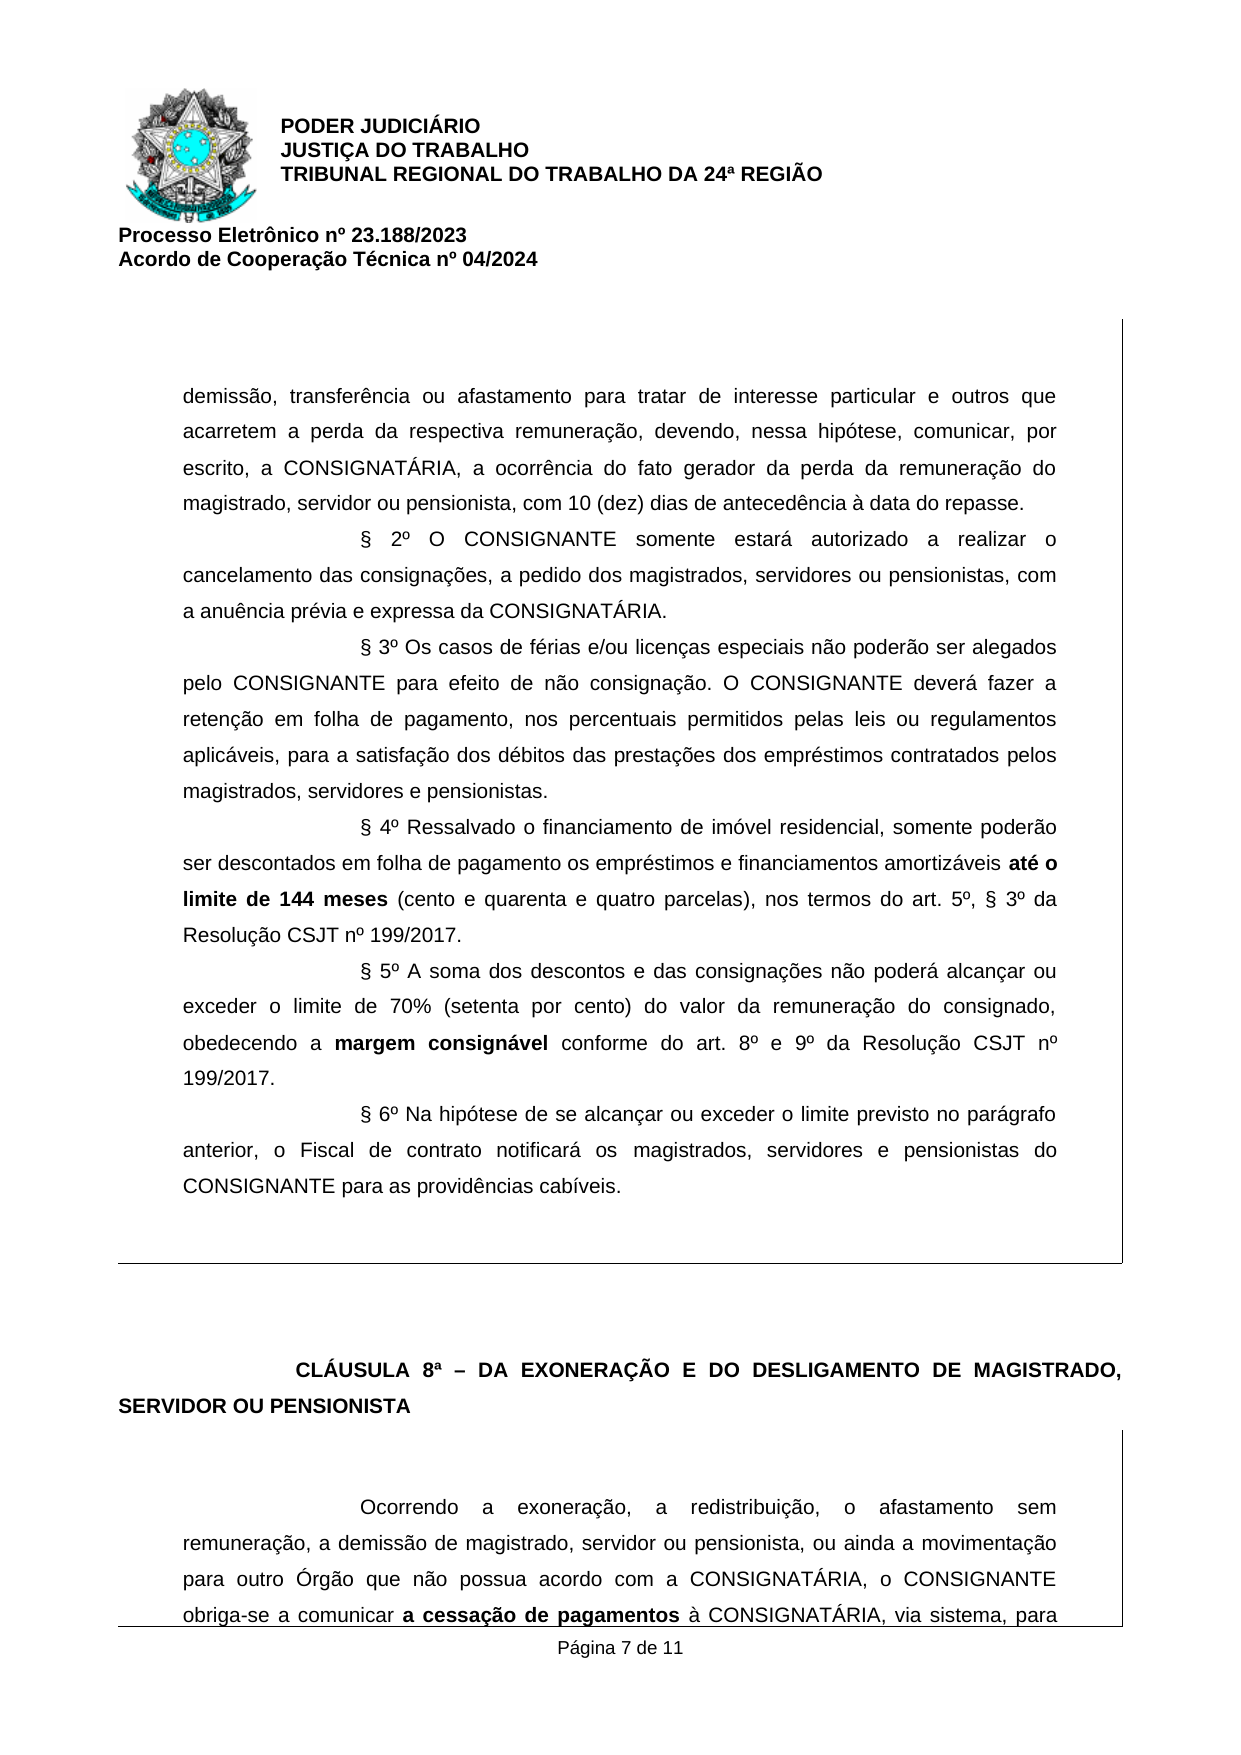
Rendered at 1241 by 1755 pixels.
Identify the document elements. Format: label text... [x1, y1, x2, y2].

text § 2º O CONSIGNANTE somente estará autorizado a realizar o cancelamento das consignações, a pedido dos magistrados, servidores ou pensionistas, com a anuência prévia e expressa da CONSIGNATÁRIA. [118, 463, 1122, 570]
text § 1º O CONSIGNANTE fica obrigado a manter as consignações dos magistrados, servidores e pensionistas em favor da CONSIGNATÁRIA durante a vigência do contrato firmado entre eles e a CONSIGNATÁRIA, exceto nos casos de exoneração, demissão, transferência ou afastamento para tratar de interesse particular e outros que acarretem a perda da respectiva remuneração, devendo, nessa hipótese, comunicar, por escrito, a CONSIGNATÁRIA, a ocorrência do fato gerador da perda da remuneração do magistrado, servidor ou pensionista, com 10 (dez) dias de antecedência à data do repasse. [118, 319, 1122, 463]
text § 6º Na hipótese de se alcançar ou exceder o limite previsto no parágrafo anterior, o Fiscal de contrato notificará os magistrados, servidores e pensionistas do CONSIGNANTE para as providências cabíveis. [118, 1038, 1122, 1263]
text § 3º Os casos de férias e/ou licenças especiais não poderão ser alegados pelo CONSIGNANTE para efeito de não consignação. O CONSIGNANTE deverá fazer a retenção em folha de pagamento, nos percentuais permitidos pelas leis ou regulamentos aplicáveis, para a satisfação dos débitos das prestações dos empréstimos contratados pelos magistrados, servidores e pensionistas. [118, 570, 1122, 750]
text § 4º Ressalvado o financiamento de imóvel residencial, somente poderão ser descontados em folha de pagamento os empréstimos e financiamentos amortizáveis até o limite de 144 meses (cento e quarenta e quatro parcelas), nos termos do art. 5º, § 3º da Resolução CSJT nº 199/2017. [118, 750, 1122, 894]
text § 5º A soma dos descontos e das consignações não poderá alcançar ou exceder o limite de 70% (setenta por cento) do valor da remuneração do consignado, obedecendo a margem consignável conforme do art. 8º e 9º da Resolução CSJT nº 199/2017. [118, 894, 1122, 1038]
text CLÁUSULA 8ª – DA EXONERAÇÃO E DO DESLIGAMENTO DE MAGISTRADO, SERVIDOR OU PENSIONISTA [118, 1358, 1122, 1418]
text Ocorrendo a exoneração, a redistribuição, o afastamento sem remuneração, a demissão de magistrado, servidor ou pensionista, ou ainda a movimentação para outro Órgão que não possua acordo com a CONSIGNATÁRIA, o CONSIGNANTE obriga-se a comunicar a cessação de pagamentos à CONSIGNATÁRIA, via sistema, para [118, 1430, 1122, 1626]
